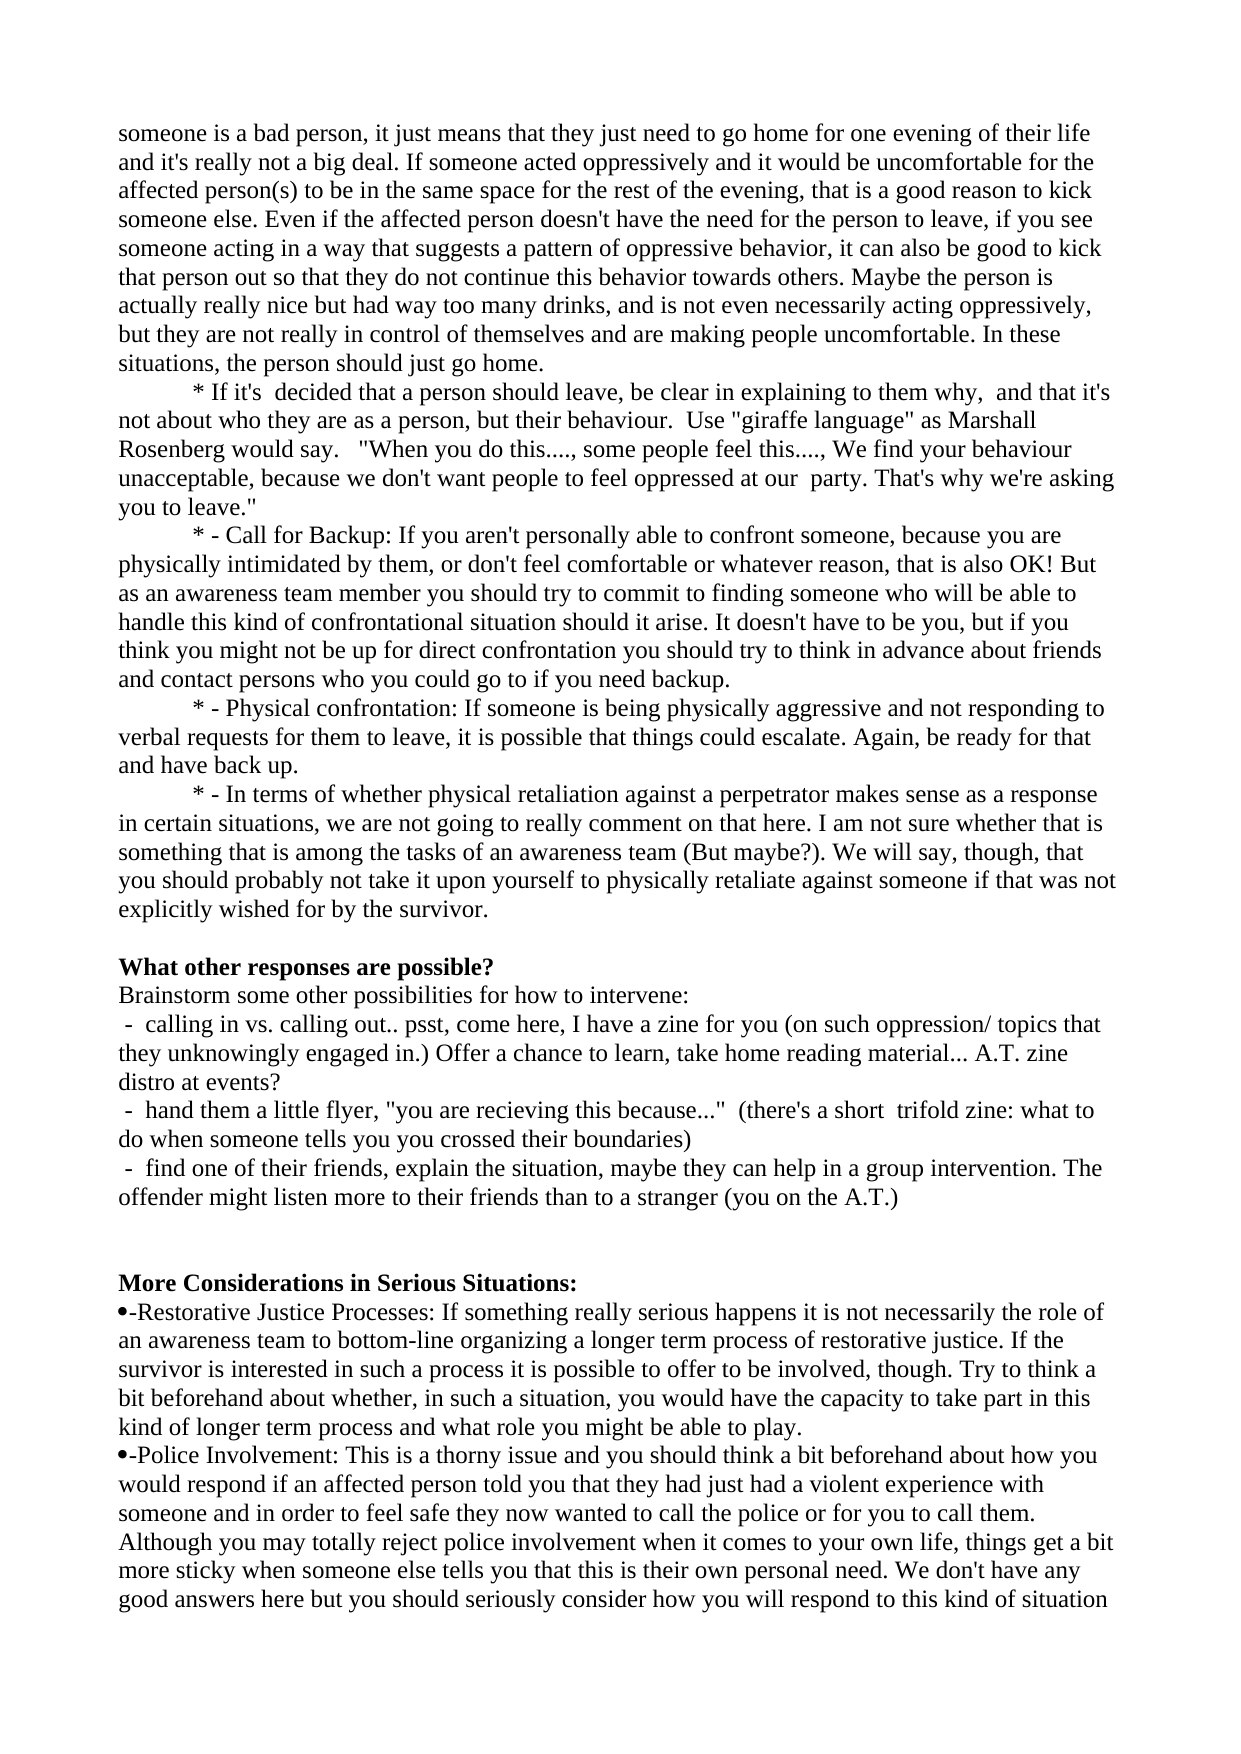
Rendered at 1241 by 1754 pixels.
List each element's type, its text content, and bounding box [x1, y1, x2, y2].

text More Considerations in Serious Situations: [118, 1268, 1122, 1297]
text - calling in vs. calling out.. psst, come here, I have a zine for you (on such oppression/ topics that they unknowingly engaged in.) Offer a chance to learn, take home reading material... A.T. zine distro at events? [118, 1009, 1122, 1096]
text * - Physical confrontation: If someone is being physically aggressive and not responding to verbal requests for them to leave, it is possible that things could escalate. Again, be ready for that and have back up. [118, 693, 1122, 779]
text Brainstorm some other possibilities for how to intervene: [118, 981, 1122, 1009]
text What other responses are possible? [118, 952, 1122, 981]
text - find one of their friends, explain the situation, maybe they can help in a group intervention. The offender might listen more to their friends than to a stranger (you on the A.T.) [118, 1153, 1122, 1211]
text - hand them a little flyer, "you are recieving this because..." (there's a short trifold zine: what to do when someone tells you you crossed their boundaries) [118, 1096, 1122, 1153]
text * If it's decided that a person should leave, be clear in explaining to them why, and that it's not about who they are as a person, but their behaviour. Use "giraffe language" as Marshall Rosenberg would say. "When you do this...., some people feel this...., We find your behaviour unacceptable, because we don't want people to feel oppressed at our party. That's why we're asking you to leave." [118, 377, 1122, 521]
text * - In terms of whether physical retaliation against a perpetrator makes sense as a response in certain situations, we are not going to really comment on that here. I am not sure whether that is something that is among the tasks of an awareness team (But maybe?). We will say, though, that you should probably not take it upon yourself to physically retaliate against someone if that was not explicitly wished for by the survivor. [118, 779, 1122, 923]
text someone is a bad person, it just means that they just need to go home for one evening of their life and it's really not a big deal. If someone acted oppressively and it would be uncomfortable for the affected person(s) to be in the same space for the rest of the evening, that is a good reason to kick someone else. Even if the affected person doesn't have the need for the person to leave, if you see someone acting in a way that suggests a pattern of oppressive behavior, it can also be good to kick that person out so that they do not continue this behavior towards others. Maybe the person is actually really nice but had way too many drinks, and is not even necessarily acting oppressively, but they are not really in control of themselves and are making people uncomfortable. In these situations, the person should just go home. [118, 118, 1122, 377]
list -Police Involvement: This is a thorny issue and you should think a bit beforehand about how you would respond if an affected person told you that they had just had a violent experience with someone and in order to feel safe they now wanted to call the police or for you to call them. Although you may totally reject police involvement when it comes to your own life, things get a bit more sticky when someone else tells you that this is their own personal need. We don't have any good answers here but you should seriously consider how you will respond to this kind of situation [118, 1441, 1122, 1613]
text * - Call for Backup: If you aren't personally able to confront someone, because you are physically intimidated by them, or don't feel comfortable or whatever reason, that is also OK! But as an awareness team member you should try to commit to finding someone who will be able to handle this kind of confrontational situation should it arise. It doesn't have to be you, but if you think you might not be up for direct confrontation you should try to think in advance about friends and contact persons who you could go to if you need backup. [118, 521, 1122, 693]
list -Restorative Justice Processes: If something really serious happens it is not necessarily the role of an awareness team to bottom-line organizing a longer term process of restorative justice. If the survivor is interested in such a process it is possible to offer to be involved, though. Try to think a bit beforehand about whether, in such a situation, you would have the capacity to take part in this kind of longer term process and what role you might be able to play. [118, 1297, 1122, 1441]
